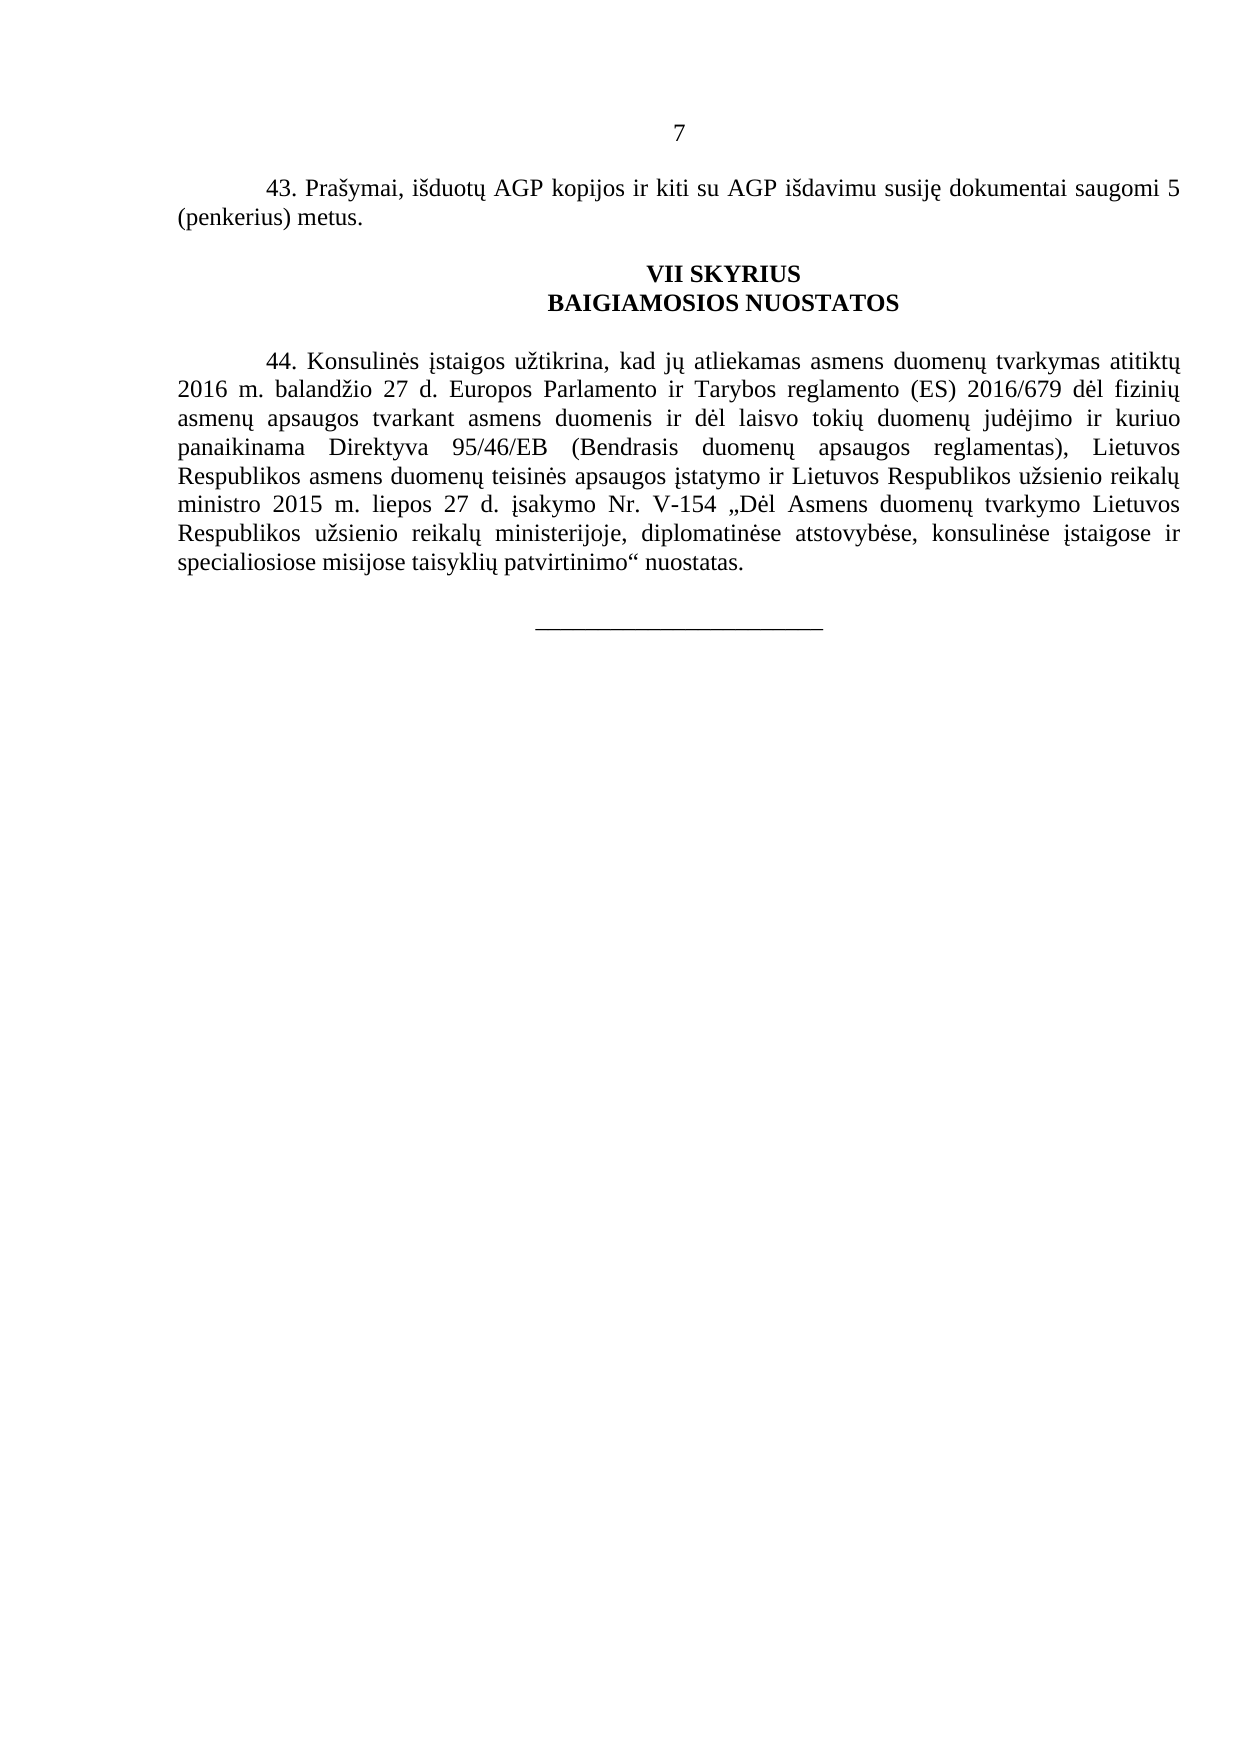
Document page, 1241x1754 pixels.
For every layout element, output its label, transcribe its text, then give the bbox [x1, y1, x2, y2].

text BAIGIAMOSIOS NUOSTATOS [177, 288, 1181, 317]
text 44. Konsulinės įstaigos užtikrina, kad jų atliekamas asmens duomenų tvarkymas atitiktų 2016 m. balandžio 27 d. Europos Parlamento ir Tarybos reglamento (ES) 2016/679 dėl fizinių asmenų apsaugos tvarkant asmens duomenis ir dėl laisvo tokių duomenų judėjimo ir kuriuo panaikinama Direktyva 95/46/EB (Bendrasis duomenų apsaugos reglamentas), Lietuvos Respublikos asmens duomenų teisinės apsaugos įstatymo ir Lietuvos Respublikos užsienio reikalų ministro 2015 m. liepos 27 d. įsakymo Nr. V-154 „Dėl Asmens duomenų tvarkymo Lietuvos Respublikos užsienio reikalų ministerijoje, diplomatinėse atstovybėse, konsulinėse įstaigose ir specialiosiose misijose taisyklių patvirtinimo“ nuostatas. [177, 346, 1181, 576]
text VII SKYRIUS [177, 259, 1181, 288]
text _______________________ [177, 604, 1181, 633]
text 43. Prašymai, išduotų AGP kopijos ir kiti su AGP išdavimu susiję dokumentai saugomi 5 (penkerius) metus. [177, 173, 1181, 231]
